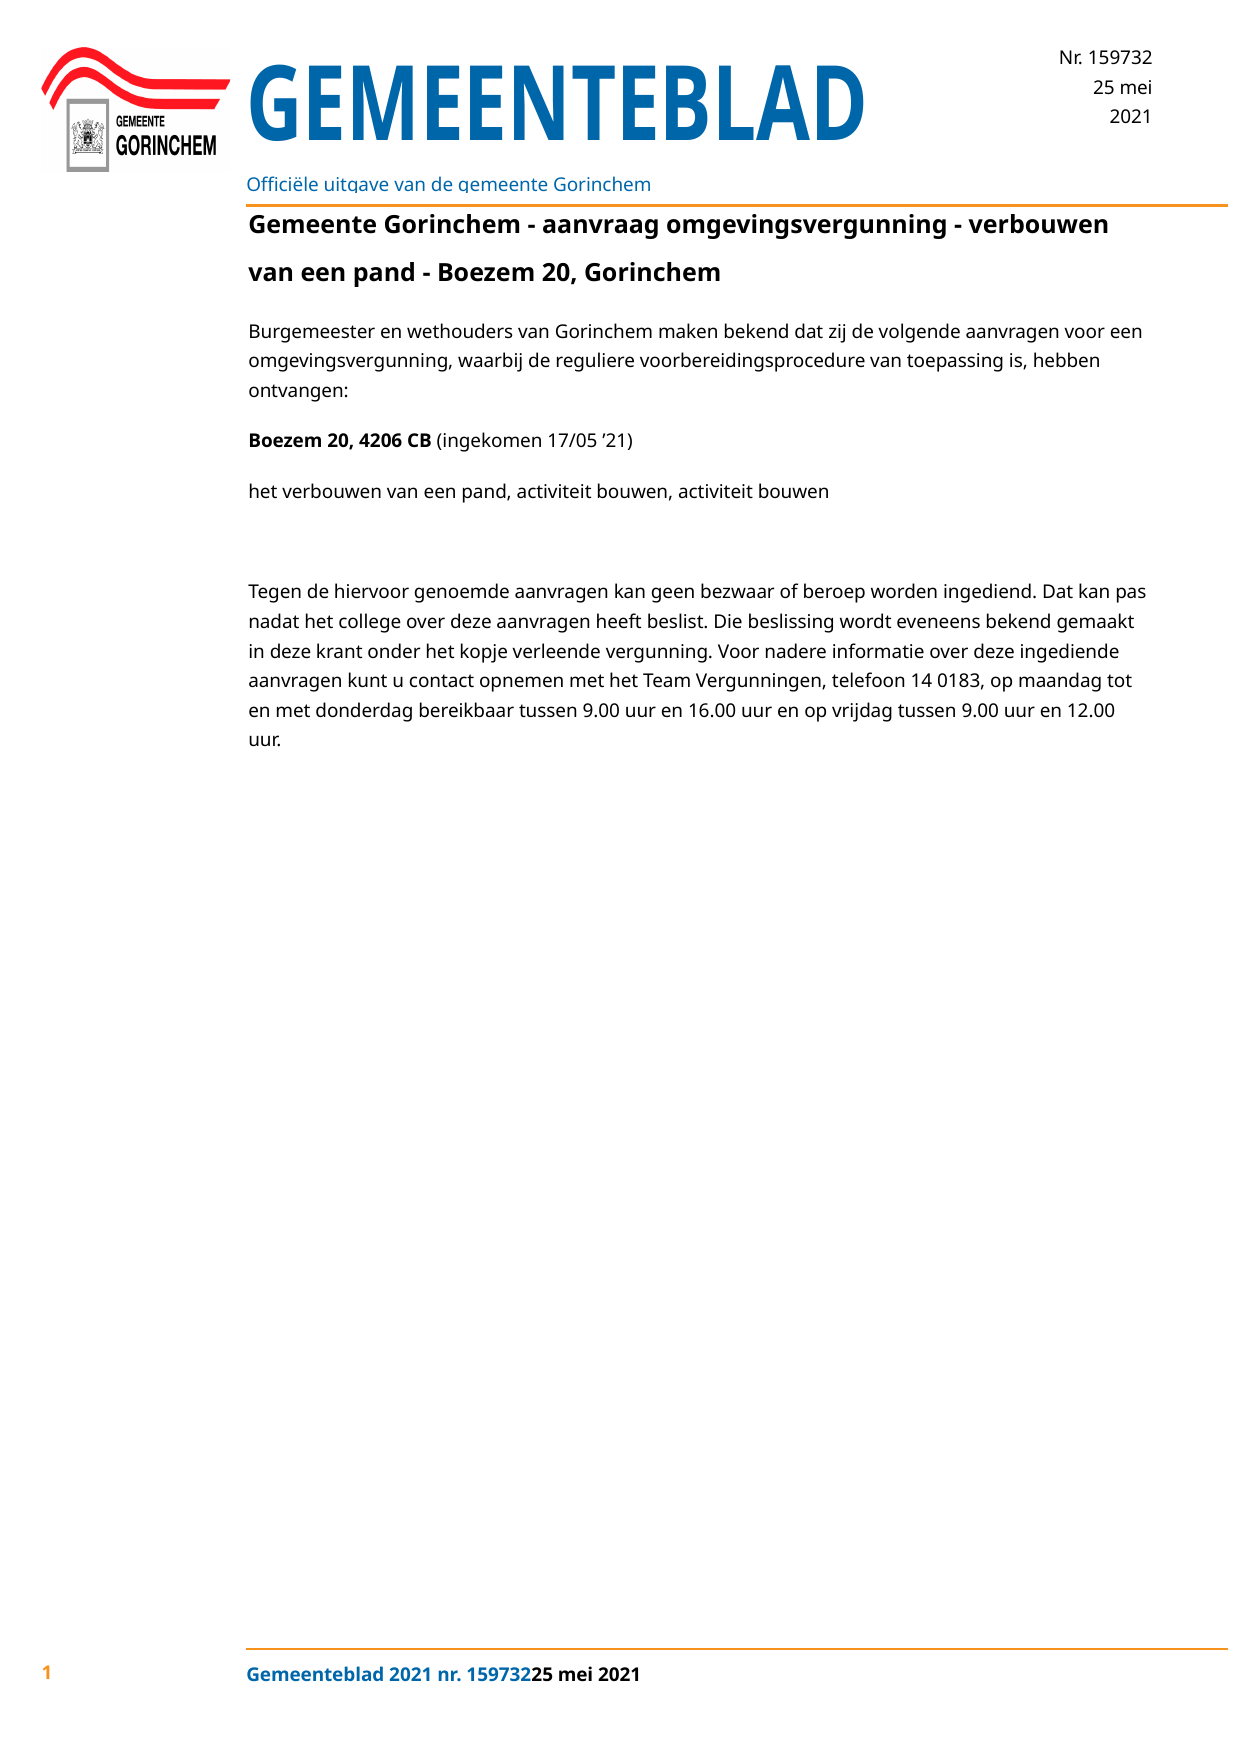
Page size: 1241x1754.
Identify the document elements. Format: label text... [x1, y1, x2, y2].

text Boezem 20, 4206 CB (ingekomen 17/05 ’21) [248, 427, 1152, 453]
text Gemeente Gorinchem - aanvraag omgevingsvergunning - verbouwen van een pand - Boezem 20, Gorinchem [248, 207, 1152, 288]
text Tegen de hiervoor genoemde aanvragen kan geen bezwaar of beroep worden ingediend. Dat kan pas nadat het college over deze aanvragen heeft beslist. Die beslissing wordt eveneens bekend gemaakt in deze krant onder het kopje verleende vergunning. Voor nadere informatie over deze ingediende aanvragen kunt u contact opnemen met het Team Vergunningen, telefoon 14 0183, op maandag tot en met donderdag bereikbaar tussen 9.00 uur en 16.00 uur en op vrijdag tussen 9.00 uur en 12.00 uur. [248, 579, 1152, 752]
text het verbouwen van een pand, activiteit bouwen, activiteit bouwen [248, 478, 1152, 504]
text Burgemeester en wethouders van Gorinchem maken bekend dat zij de volgende aanvragen voor een omgevingsvergunning, waarbij de reguliere voorbereidingsprocedure van toepassing is, hebben ontvangen: [248, 318, 1152, 403]
picture [41, 47, 231, 172]
